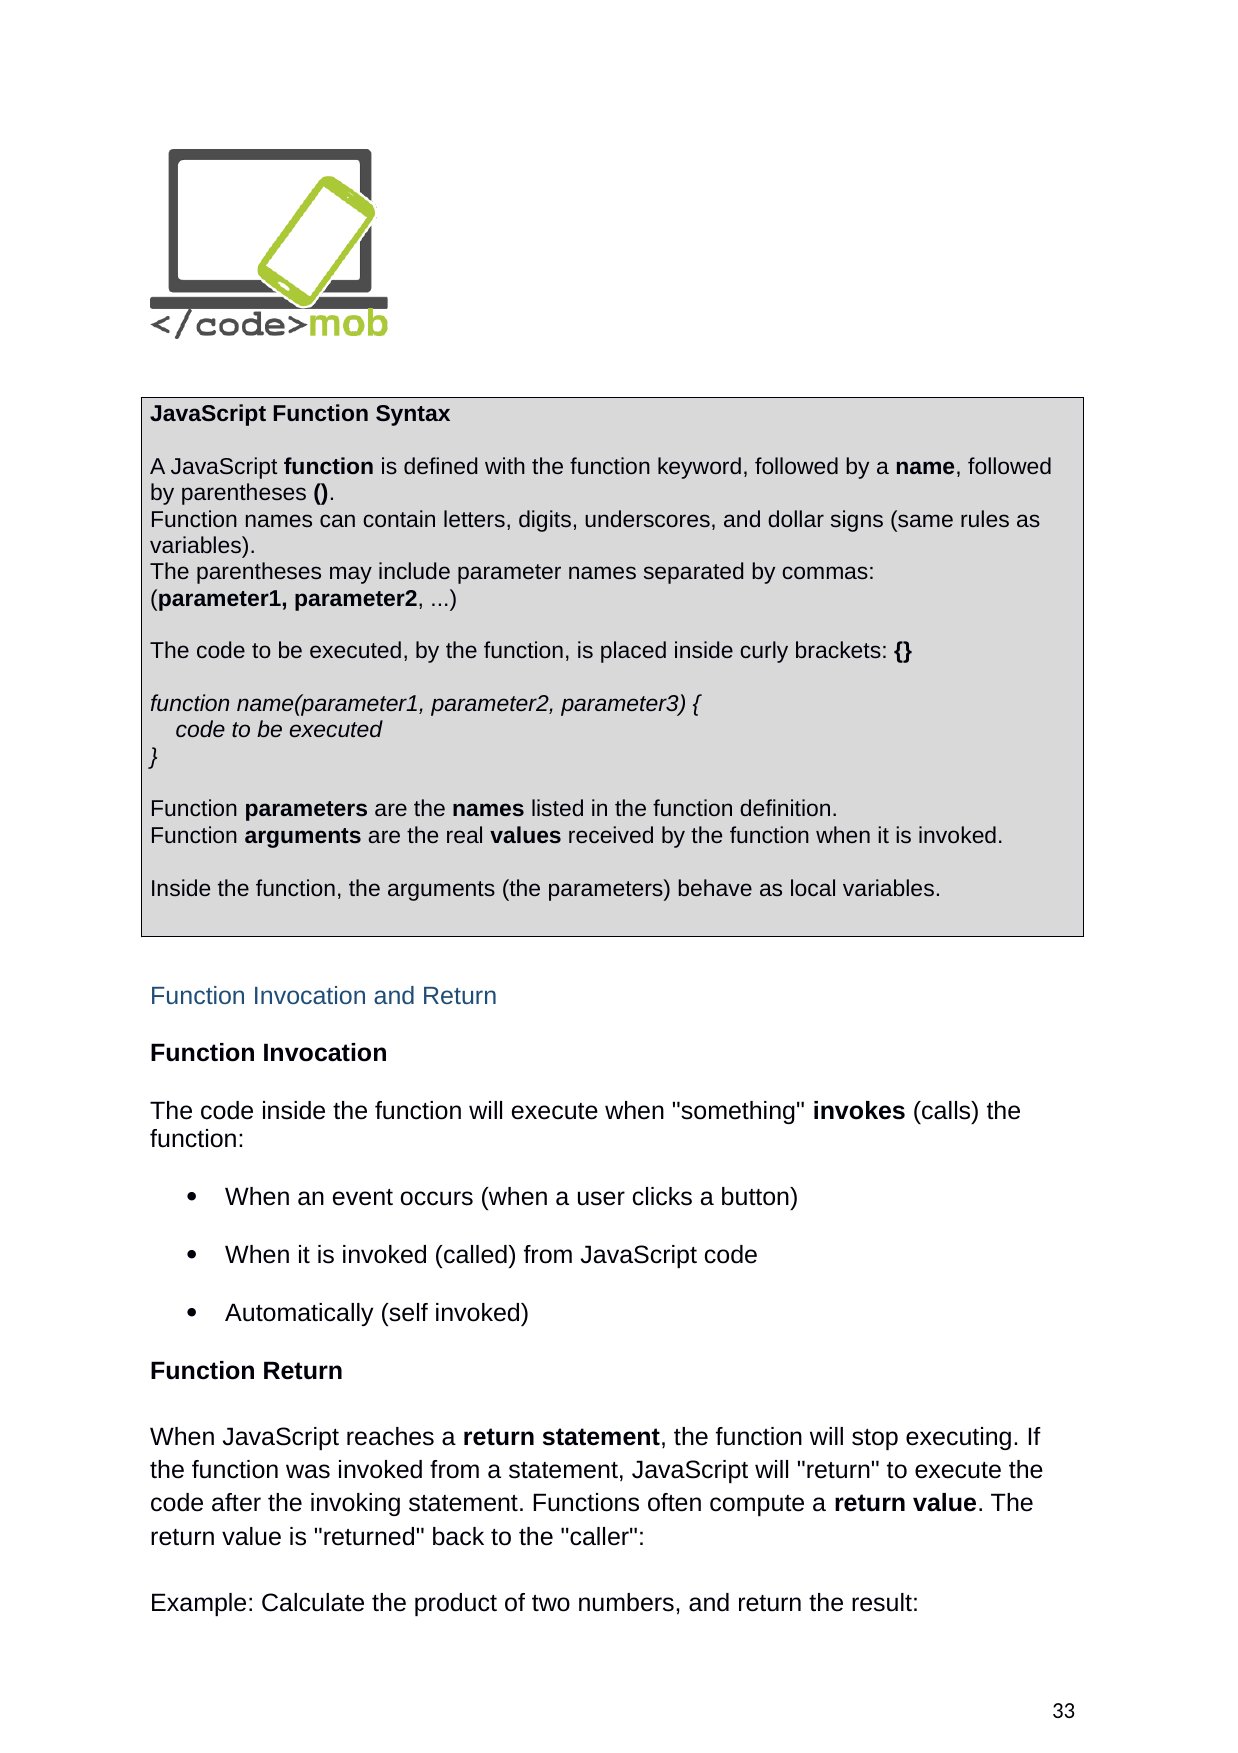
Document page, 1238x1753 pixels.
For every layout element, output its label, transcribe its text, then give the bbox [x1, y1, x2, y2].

list Automatically (self invoked) [187, 1298, 1075, 1327]
list When it is invoked (called) from JavaScript code [187, 1240, 1075, 1269]
text Function Return When JavaScript reaches a return statement, the function will stop executing. If the function was invoked from a statement, JavaScript will "return" to execute the code after the invoking statement. Functions often compute a return value. The return value is "returned" back to the "caller": Example: Calculate the product of two numbers, and return the result: [150, 1356, 1075, 1649]
text Function Invocation and Return Function Invocation The code inside the function will execute when "something" invokes (calls) the function: [150, 981, 1075, 1153]
text JavaScript Function Syntax A JavaScript function is defined with the function keyword, followed by a name, followed by parentheses (). Function names can contain letters, digits, underscores, and dollar signs (same rules as variables). The parentheses may include parameter names separated by commas: (parameter1, parameter2, ...) The code to be executed, by the function, is placed inside curly brackets: {} function name(parameter1, parameter2, parameter3) { code to be executed } Function parameters are the names listed in the function definition. Function arguments are the real values received by the function when it is invoked. Inside the function, the arguments (the parameters) behave as local variables. [142, 398, 1083, 898]
list When an event occurs (when a user clicks a button) [187, 1182, 1075, 1211]
picture [150, 149, 388, 339]
